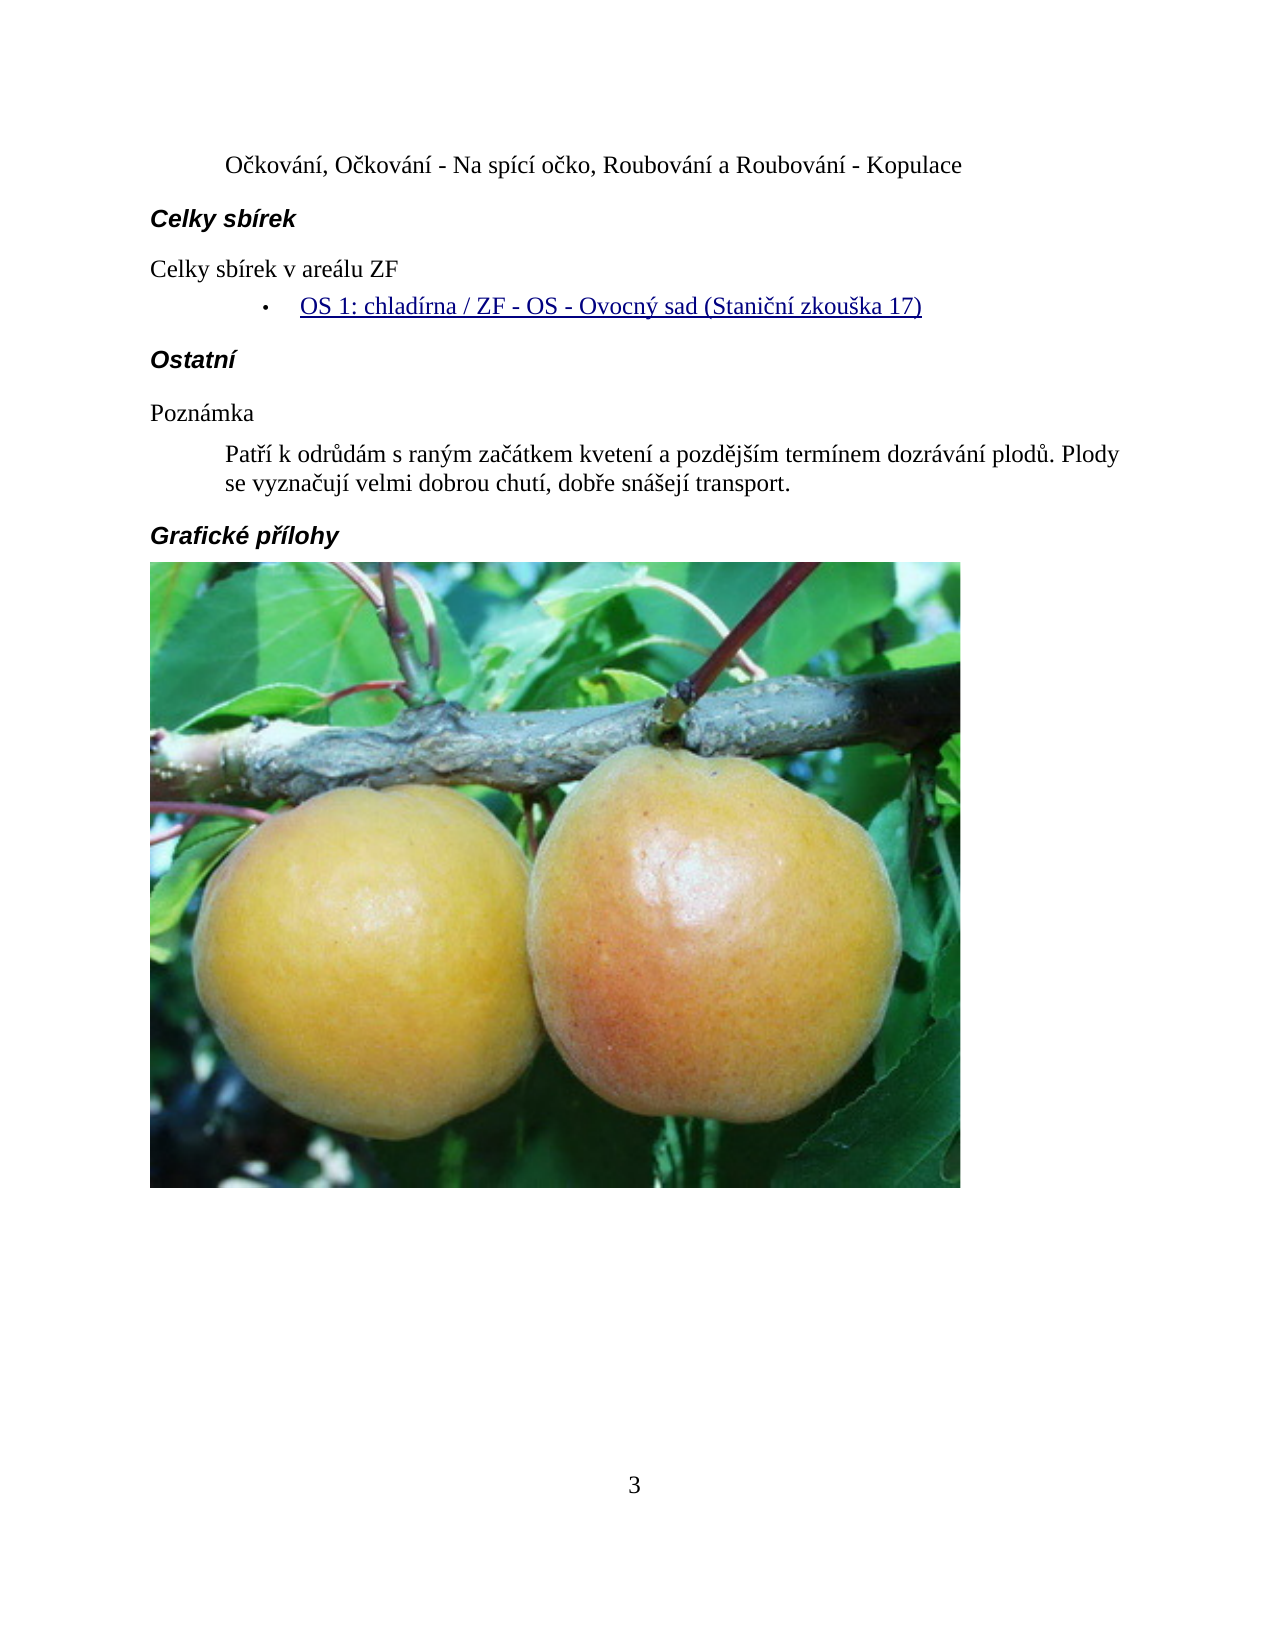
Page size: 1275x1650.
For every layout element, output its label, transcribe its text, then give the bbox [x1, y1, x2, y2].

text Patří k odrůdám s raným začátkem kvetení a pozdějším termínem dozrávání plodů. Plody se vyznačují velmi dobrou chutí, dobře snášejí transport. [225, 439, 1125, 496]
subtitle Ostatní [150, 345, 1125, 374]
subtitle Celky sbírek [150, 204, 1125, 232]
text Očkování, Očkování - Na spící očko, Roubování a Roubování - Kopulace [225, 150, 1125, 179]
text Celky sbírek v areálu ZF [150, 254, 1125, 282]
list OS 1: chladírna / ZF - OS - Ovocný sad (Staniční zkouška 17) [262, 291, 1125, 320]
picture [150, 562, 961, 1188]
subtitle Grafické přílohy [150, 521, 1125, 550]
text Poznámka [150, 398, 1125, 427]
